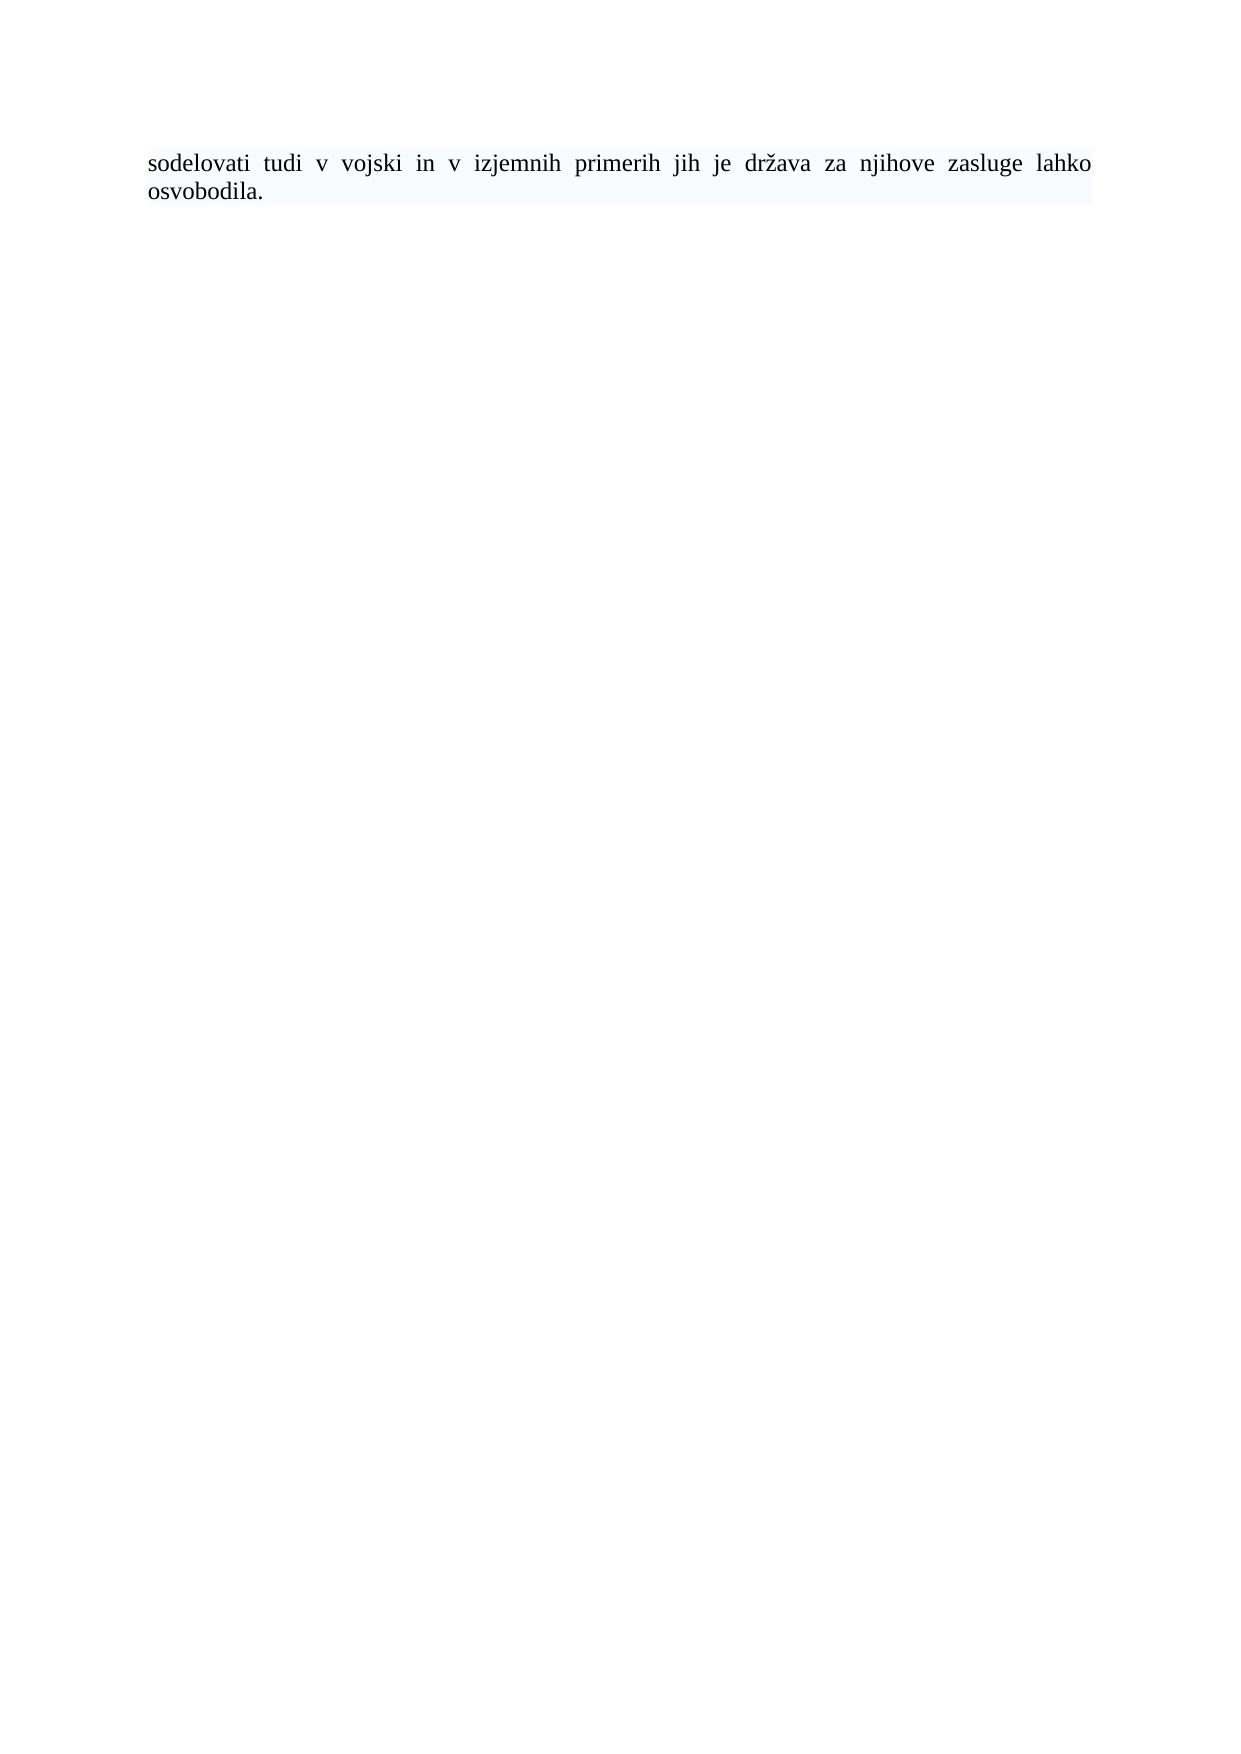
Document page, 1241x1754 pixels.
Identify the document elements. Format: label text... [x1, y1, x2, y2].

text sodelovati tudi v vojski in v izjemnih primerih jih je država za njihove zasluge lahko osvobodila. [148, 148, 1093, 205]
